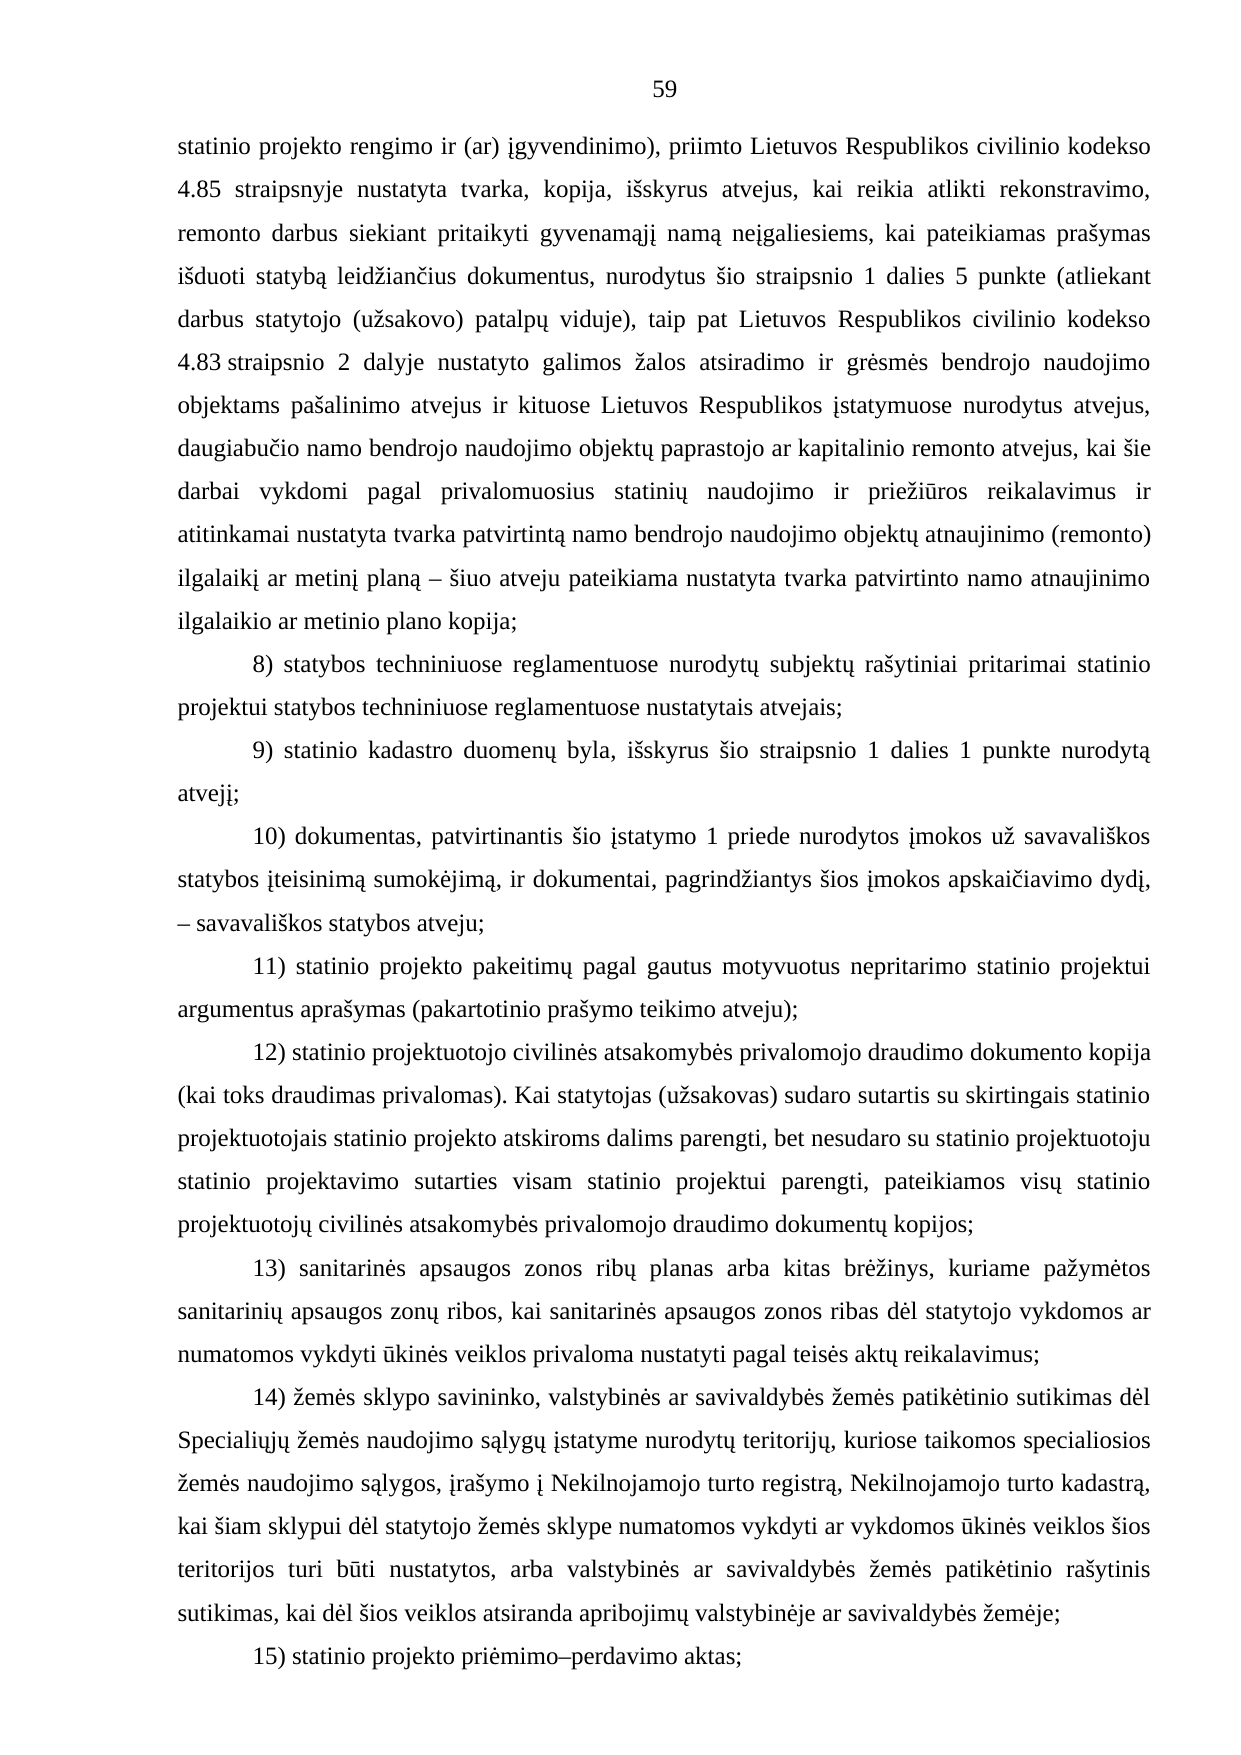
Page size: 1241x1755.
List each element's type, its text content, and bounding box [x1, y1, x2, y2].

text 11) statinio projekto pakeitimų pagal gautus motyvuotus nepritarimo statinio projektui argumentus aprašymas (pakartotinio prašymo teikimo atveju); [177, 951, 1152, 1023]
text 8) statybos techniniuose reglamentuose nurodytų subjektų rašytiniai pritarimai statinio projektui statybos techniniuose reglamentuose nustatytais atvejais; [177, 649, 1152, 721]
text 9) statinio kadastro duomenų byla, išskyrus šio straipsnio 1 dalies 1 punkte nurodytą atvejį; [177, 735, 1152, 807]
text 10) dokumentas, patvirtinantis šio įstatymo 1 priede nurodytos įmokos už savavališkos statybos įteisinimą sumokėjimą, ir dokumentai, pagrindžiantys šios įmokos apskaičiavimo dydį, – savavališkos statybos atveju; [177, 821, 1152, 936]
text 14) žemės sklypo savininko, valstybinės ar savivaldybės žemės patikėtinio sutikimas dėl Specialiųjų žemės naudojimo sąlygų įstatyme nurodytų teritorijų, kuriose taikomos specialiosios žemės naudojimo sąlygos, įrašymo į Nekilnojamojo turto registrą, Nekilnojamojo turto kadastrą, kai šiam sklypui dėl statytojo žemės sklype numatomos vykdyti ar vykdomos ūkinės veiklos šios teritorijos turi būti nustatytos, arba valstybinės ar savivaldybės žemės patikėtinio rašytinis sutikimas, kai dėl šios veiklos atsiranda apribojimų valstybinėje ar savivaldybės žemėje; [177, 1382, 1152, 1626]
text 15) statinio projekto priėmimo–perdavimo aktas; [177, 1641, 1152, 1669]
text 12) statinio projektuotojo civilinės atsakomybės privalomojo draudimo dokumento kopija (kai toks draudimas privalomas). Kai statytojas (užsakovas) sudaro sutartis su skirtingais statinio projektuotojais statinio projekto atskiroms dalims parengti, bet nesudaro su statinio projektuotoju statinio projektavimo sutarties visam statinio projektui parengti, pateikiamos visų statinio projektuotojų civilinės atsakomybės privalomojo draudimo dokumentų kopijos; [177, 1037, 1152, 1238]
text 13) sanitarinės apsaugos zonos ribų planas arba kitas brėžinys, kuriame pažymėtos sanitarinių apsaugos zonų ribos, kai sanitarinės apsaugos zonos ribas dėl statytojo vykdomos ar numatomos vykdyti ūkinės veiklos privaloma nustatyti pagal teisės aktų reikalavimus; [177, 1253, 1152, 1368]
text statinio projekto rengimo ir (ar) įgyvendinimo), priimto Lietuvos Respublikos civilinio kodekso 4.85 straipsnyje nustatyta tvarka, kopija, išskyrus atvejus, kai reikia atlikti rekonstravimo, remonto darbus siekiant pritaikyti gyvenamąjį namą neįgaliesiems, kai pateikiamas prašymas išduoti statybą leidžiančius dokumentus, nurodytus šio straipsnio 1 dalies 5 punkte (atliekant darbus statytojo (užsakovo) patalpų viduje), taip pat Lietuvos Respublikos civilinio kodekso 4.83 straipsnio 2 dalyje nustatyto galimos žalos atsiradimo ir grėsmės bendrojo naudojimo objektams pašalinimo atvejus ir kituose Lietuvos Respublikos įstatymuose nurodytus atvejus, daugiabučio namo bendrojo naudojimo objektų paprastojo ar kapitalinio remonto atvejus, kai šie darbai vykdomi pagal privalomuosius statinių naudojimo ir priežiūros reikalavimus ir atitinkamai nustatyta tvarka patvirtintą namo bendrojo naudojimo objektų atnaujinimo (remonto) ilgalaikį ar metinį planą – šiuo atveju pateikiama nustatyta tvarka patvirtinto namo atnaujinimo ilgalaikio ar metinio plano kopija; [177, 131, 1152, 634]
